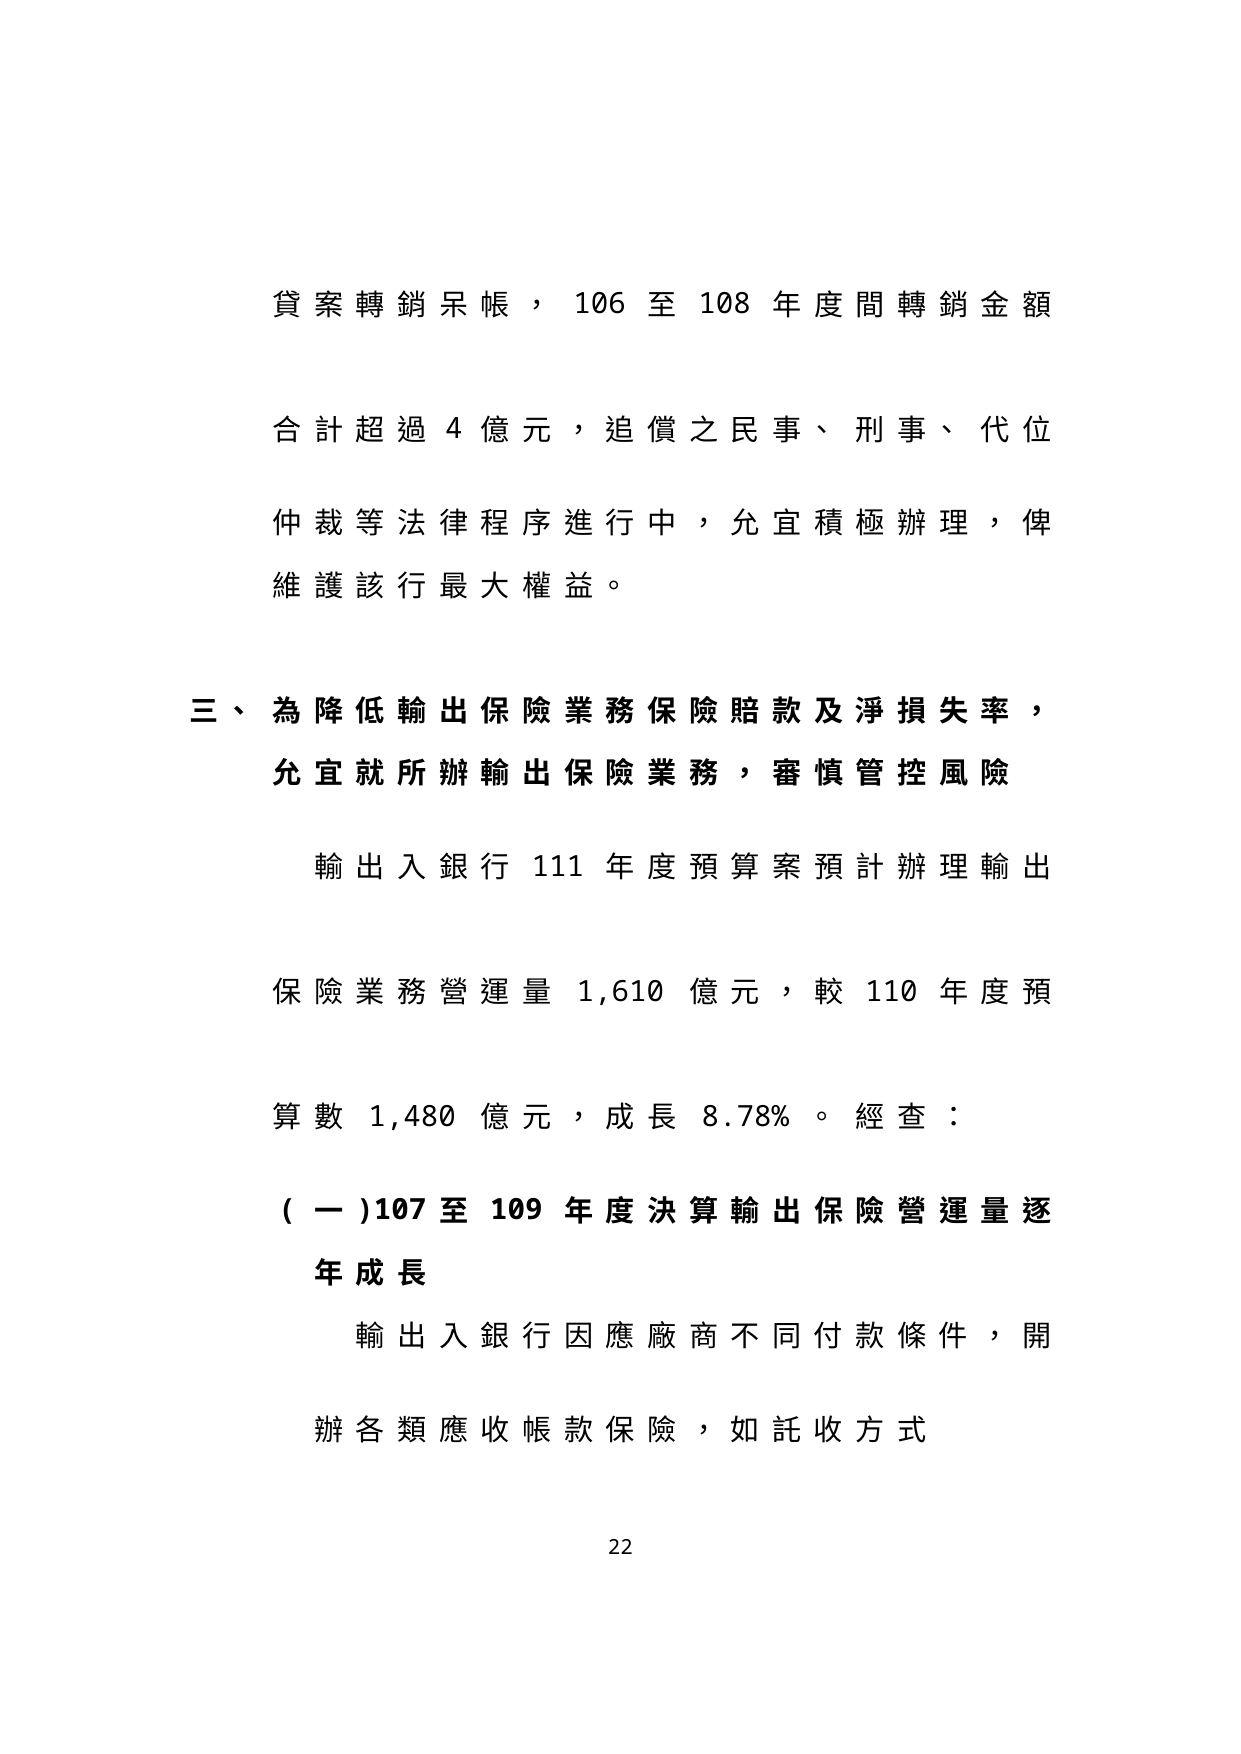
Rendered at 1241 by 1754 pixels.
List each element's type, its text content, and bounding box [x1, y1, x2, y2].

text 貸案轉銷呆帳，106至108年度間轉銷金額合計超過4億元，追償之民事、刑事、代位仲裁等法律程序進行中，允宜積極辦理，俾維護該行最大權益。 [242, 229, 1058, 604]
text 輸出入銀行因應廠商不同付款條件，開辦各類應收帳款保險，如託收方式 [271, 1292, 1058, 1479]
text 三、為降低輸出保險業務保險賠款及淨損失率，允宜就所辦輸出保險業務，審慎管控風險 [183, 667, 1058, 792]
text (一)107至109年度決算輸出保險營運量逐年成長 [242, 1167, 1058, 1292]
text 輸出入銀行111年度預算案預計辦理輸出保險業務營運量1,610億元，較110年度預算數1,480億元，成長8.78%。經查： [242, 792, 1058, 1167]
